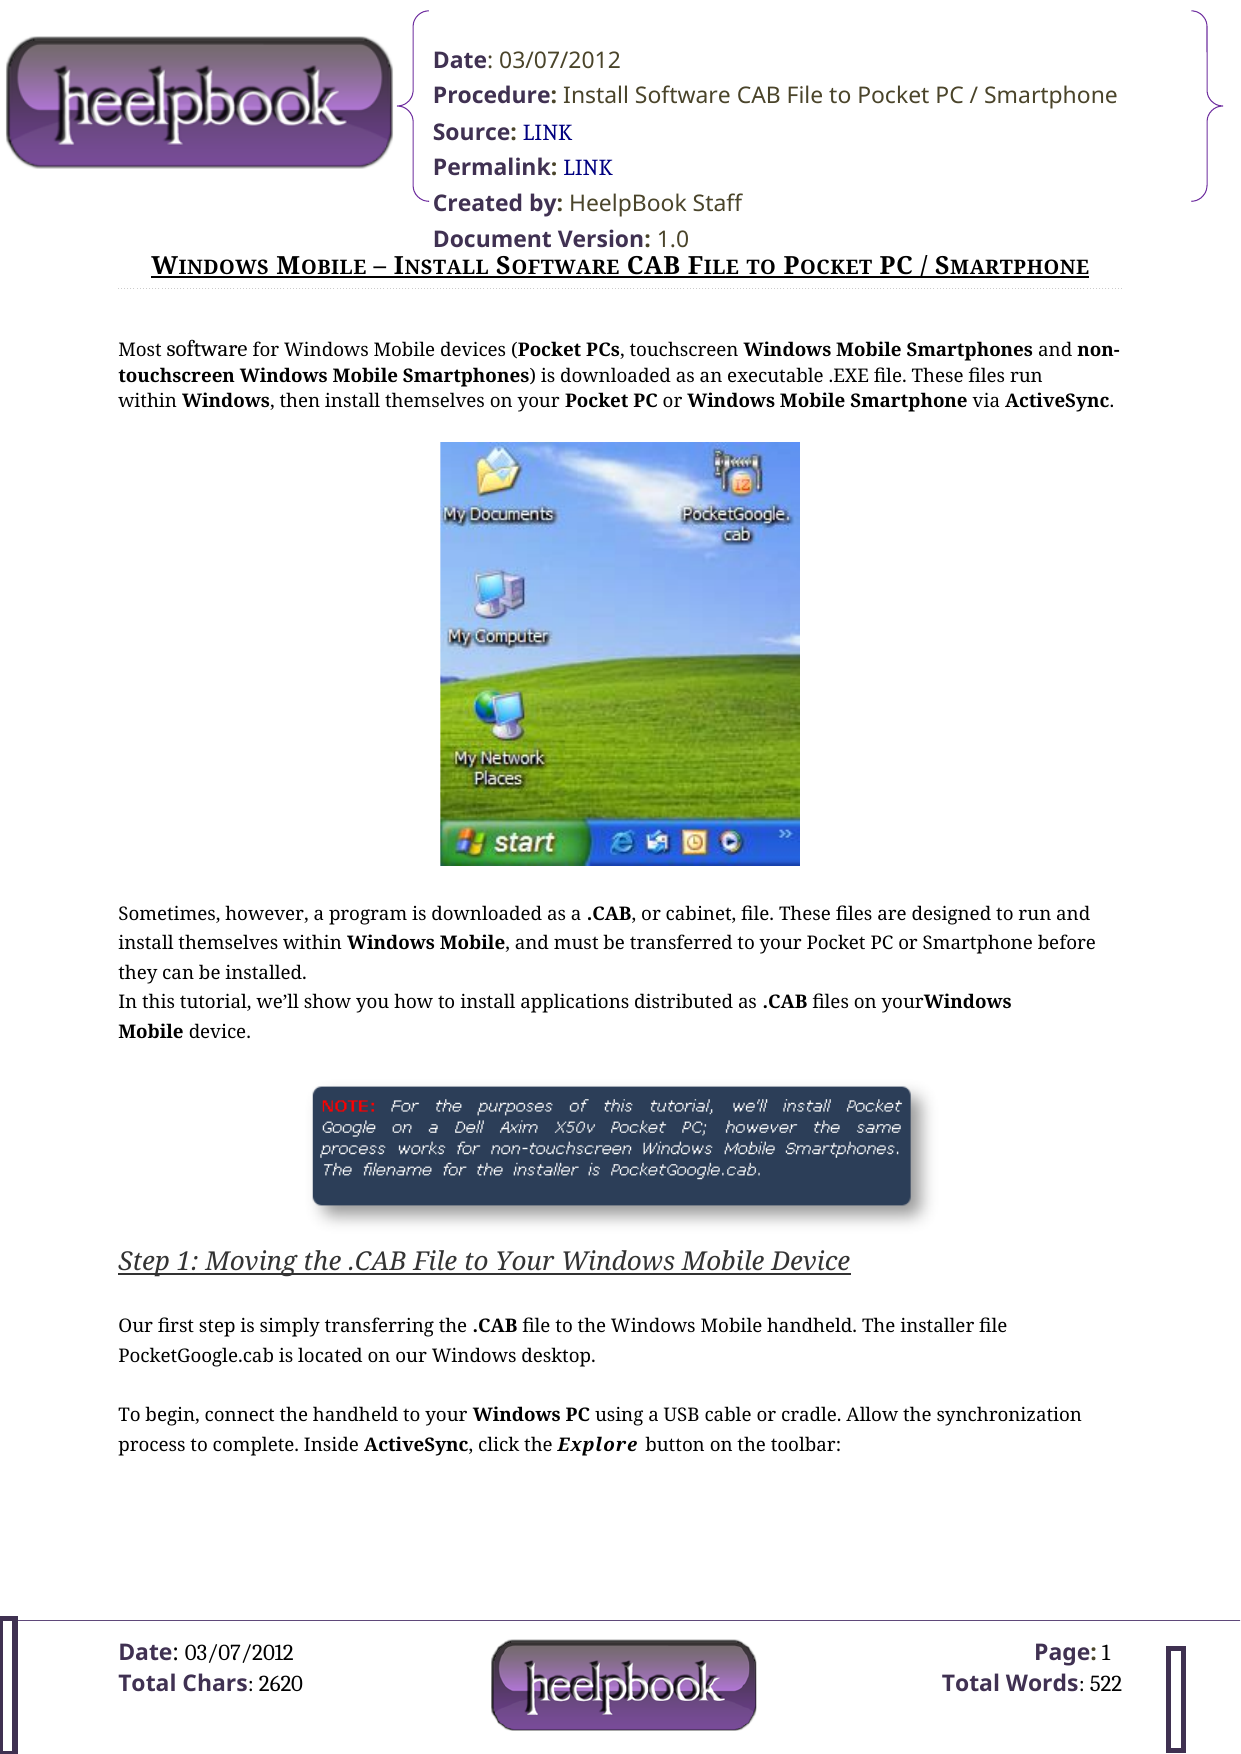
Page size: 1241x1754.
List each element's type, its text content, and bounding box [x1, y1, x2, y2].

text Sometimes, however, a program is downloaded as a .CAB, or cabinet, file. These files are designed to run and install themselves within Windows Mobile, and must be transferred to your Pocket PC or Smartphone before they can be installed. [118, 896, 1122, 985]
text Most software for Windows Mobile devices (Pocket PCs, touchscreen Windows Mobile Smartphones and non-touchscreen Windows Mobile Smartphones) is downloaded as an executable .EXE file. These files run within Windows, then install themselves on your Pocket PC or Windows Mobile Smartphone via ActiveSync. [118, 336, 1122, 413]
text To begin, connect the handheld to your Windows PC using a USB cable or cradle. Allow the synchronization process to complete. Inside ActiveSync, click the Explore button on the toolbar: [118, 1397, 1122, 1456]
text In this tutorial, we’ll show you how to install applications distributed as .CAB files on yourWindows Mobile device. [118, 985, 1122, 1044]
subtitle Step 1: Moving the .CAB File to Your Windows Mobile Device [118, 1243, 1122, 1278]
text Our first step is simply transferring the .CAB file to the Windows Mobile handheld. The installer file PocketGoogle.cab is located on our Windows desktop. [118, 1308, 1122, 1367]
subtitle Windows Mobile – Install Software CAB File to Pocket PC / Smartphone [118, 247, 1122, 289]
